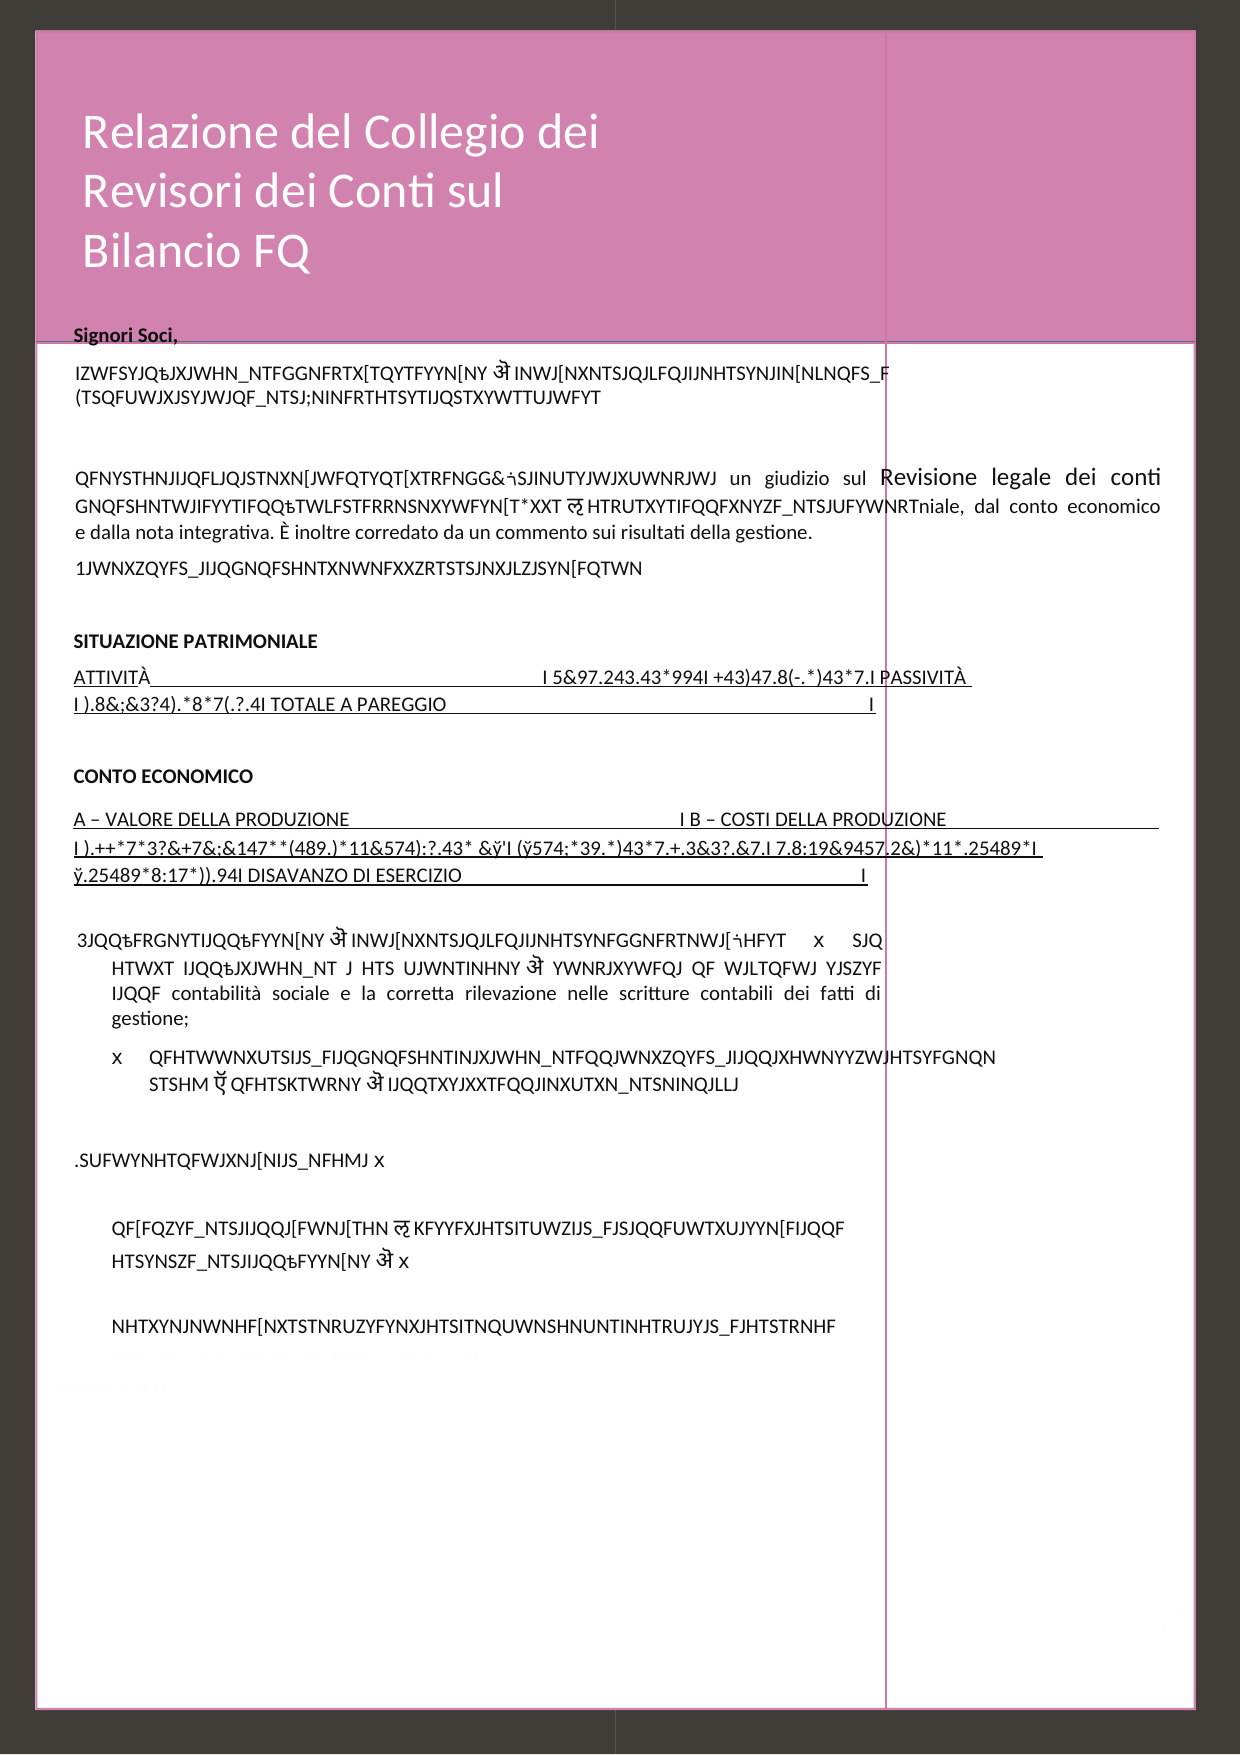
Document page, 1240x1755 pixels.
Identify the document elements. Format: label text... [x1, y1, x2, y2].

text x QFHTWWNXUTSIJS_FIJQGNQFSHNTINJXJWHN_NTFQQJWNXZQYFS_JIJQQJXHWNYYZWJHTSYFGNQN STSHMऍQFHTSKTWRNYऄIJQQTXYJXXTFQQJINXUTXN_NTSNINQJLLJ [111, 1042, 885, 1097]
text [887, 763, 1163, 789]
text SITUAZIONE PATRIMONIALE [73, 628, 885, 653]
text IZWFSYJQѣJXJWHN_NTFGGNFRTX[TQYTFYYN[NYऄINWJ[NXNTSJQJLFQJIJNHTSYNJIN[NLNQFS_F (TSQFUWJXJSYJWJQF_NTSJ;NINFRTHTSYTIJQSTXYWTTUJWFYT [75, 359, 885, 410]
text IZWFSYJQѣJXJWHN_NTFGGNFRTX[TQYTFYYN[NYऄINWJ[NXNTSJQJLFQJIJNHTSYNJIN[NLNQFS_F (TSQFUWJXJSYJWJQF_NTSJ;NINFRTHTSYTIJQSTXYWTTUJWFYT [887, 359, 1161, 410]
text QFNYSTHNJIJQFLJQJSTNXN[JWFQTYQT[XTRFNGG&ܪSJINUTYJWJXUWNRJWJ un giudizio sul Revisione legale dei conti GNQFSHNTWJIFYYTIFQQѣTWLFSTFRRNSNXYWFYN[T*XXTऌHTRUTXYTIFQQFXNYZF_NTSJUFYWNRTniale, dal conto economico e dalla nota integrativa. È inoltre corredato da un commento sui risultati della gestione. [75, 462, 885, 544]
text 3JQQѣFRGNYTIJQQѣFYYN[NYऄINWJ[NXNTSJQJLFQJIJNHTSYNFGGNFRTNWJ[ܪHFYT x SJQ HTWXT IJQQѣJXJWHN_NT J HTS UJWNTINHNYऄ YWNRJXYWFQJ QF WJLTQFWJ YJSZYF IJQQF contabilità sociale e la corretta rilevazione nelle scritture contabili dei fatti di gestione; [77, 926, 882, 1031]
text [887, 556, 1161, 580]
subtitle A – VALORE DELLA PRODUZIONE ӏ B – COSTI DELLA PRODUZIONE ӏ ).++*7*3?&+7&;&147**(489.)*11&574):?.43* &ў'ӏ (ў574;*39.*)43*7.+.3&3?.&7.ӏ 7.8:19&9457.2&)*11*.25489*ӏ ў.25489*8:17*)).94ӏ DISAVANZO DI ESERCIZIO ӏ [887, 804, 1163, 888]
text .SUFWYNHTQFWJXNJ[NIJS_NFHMJ x QF[FQZYF_NTSJIJQQJ[FWNJ[THNऌKFYYFXJHTSITUWZIJS_FJSJQQFUWTXUJYYN[FIJQQF HTSYNSZF_NTSJIJQQѣFYYN[NYऄ x NHTXYNJNWNHF[NXTSTNRUZYFYNXJHTSITNQUWNSHNUNTINHTRUJYJS_FJHTSTRNHF Relazione del Collegio dei Revisori dei Conti [74, 1145, 882, 1369]
text sul Bilancio FQ [44, 1373, 253, 1399]
text ATTIVITÀ ӏ 5&97.243.43*994ӏ +43)47.8(-.*)43*7.ӏ PASSIVITÀ ӏ ).8&;&3?4).*8*7(.?.4ӏ TOTALE A PAREGGIO ӏ [73, 664, 885, 717]
text QFNYSTHNJIJQFLJQJSTNXN[JWFQTYQT[XTRFNGG&ܪSJINUTYJWJXUWNRJWJ un giudizio sul Revisione legale dei conti GNQFSHNTWJIFYYTIFQQѣTWLFSTFRRNSNXYWFYN[T*XXTऌHTRUTXYTIFQQFXNYZF_NTSJUFYWNRTniale, dal conto economico e dalla nota integrativa. È inoltre corredato da un commento sui risultati della gestione. [887, 462, 1161, 544]
text [887, 628, 1163, 653]
text ATTIVITÀ ӏ 5&97.243.43*994ӏ +43)47.8(-.*)43*7.ӏ PASSIVITÀ ӏ ).8&;&3?4).*8*7(.?.4ӏ TOTALE A PAREGGIO ӏ [887, 687, 972, 717]
text 1JWNXZQYFS_JIJQGNQFSHNTXNWNFXXZRTSTSJNXJLZJSYN[FQTWN [75, 556, 885, 580]
text CONTO ECONOMICO [73, 763, 885, 789]
text Signori Soci, [73, 344, 885, 348]
subtitle A – VALORE DELLA PRODUZIONE ӏ B – COSTI DELLA PRODUZIONE ӏ ).++*7*3?&+7&;&147**(489.)*11&574):?.43* &ў'ӏ (ў574;*39.*)43*7.+.3&3?.&7.ӏ 7.8:19&9457.2&)*11*.25489*ӏ ў.25489*8:17*)).94ӏ DISAVANZO DI ESERCIZIO ӏ [73, 804, 885, 828]
text x QFHTWWNXUTSIJS_FIJQGNQFSHNTINJXJWHN_NTFQQJWNXZQYFS_JIJQQJXHWNYYZWJHTSYFGNQN STSHMऍQFHTSKTWRNYऄIJQQTXYJXXTFQQJINXUTXN_NTSNINQJLLJ [887, 1042, 1161, 1097]
subtitle A – VALORE DELLA PRODUZIONE ӏ B – COSTI DELLA PRODUZIONE ӏ ).++*7*3?&+7&;&147**(489.)*11&574):?.43* &ў'ӏ (ў574;*39.*)43*7.+.3&3?.&7.ӏ 7.8:19&9457.2&)*11*.25489*ӏ ў.25489*8:17*)).94ӏ DISAVANZO DI ESERCIZIO ӏ [73, 857, 885, 888]
text Signori Soci, [887, 344, 1163, 348]
subtitle A – VALORE DELLA PRODUZIONE ӏ B – COSTI DELLA PRODUZIONE ӏ ).++*7*3?&+7&;&147**(489.)*11&574):?.43* &ў'ӏ (ў574;*39.*)43*7.+.3&3?.&7.ӏ 7.8:19&9457.2&)*11*.25489*ӏ ў.25489*8:17*)).94ӏ DISAVANZO DI ESERCIZIO ӏ [73, 829, 885, 856]
